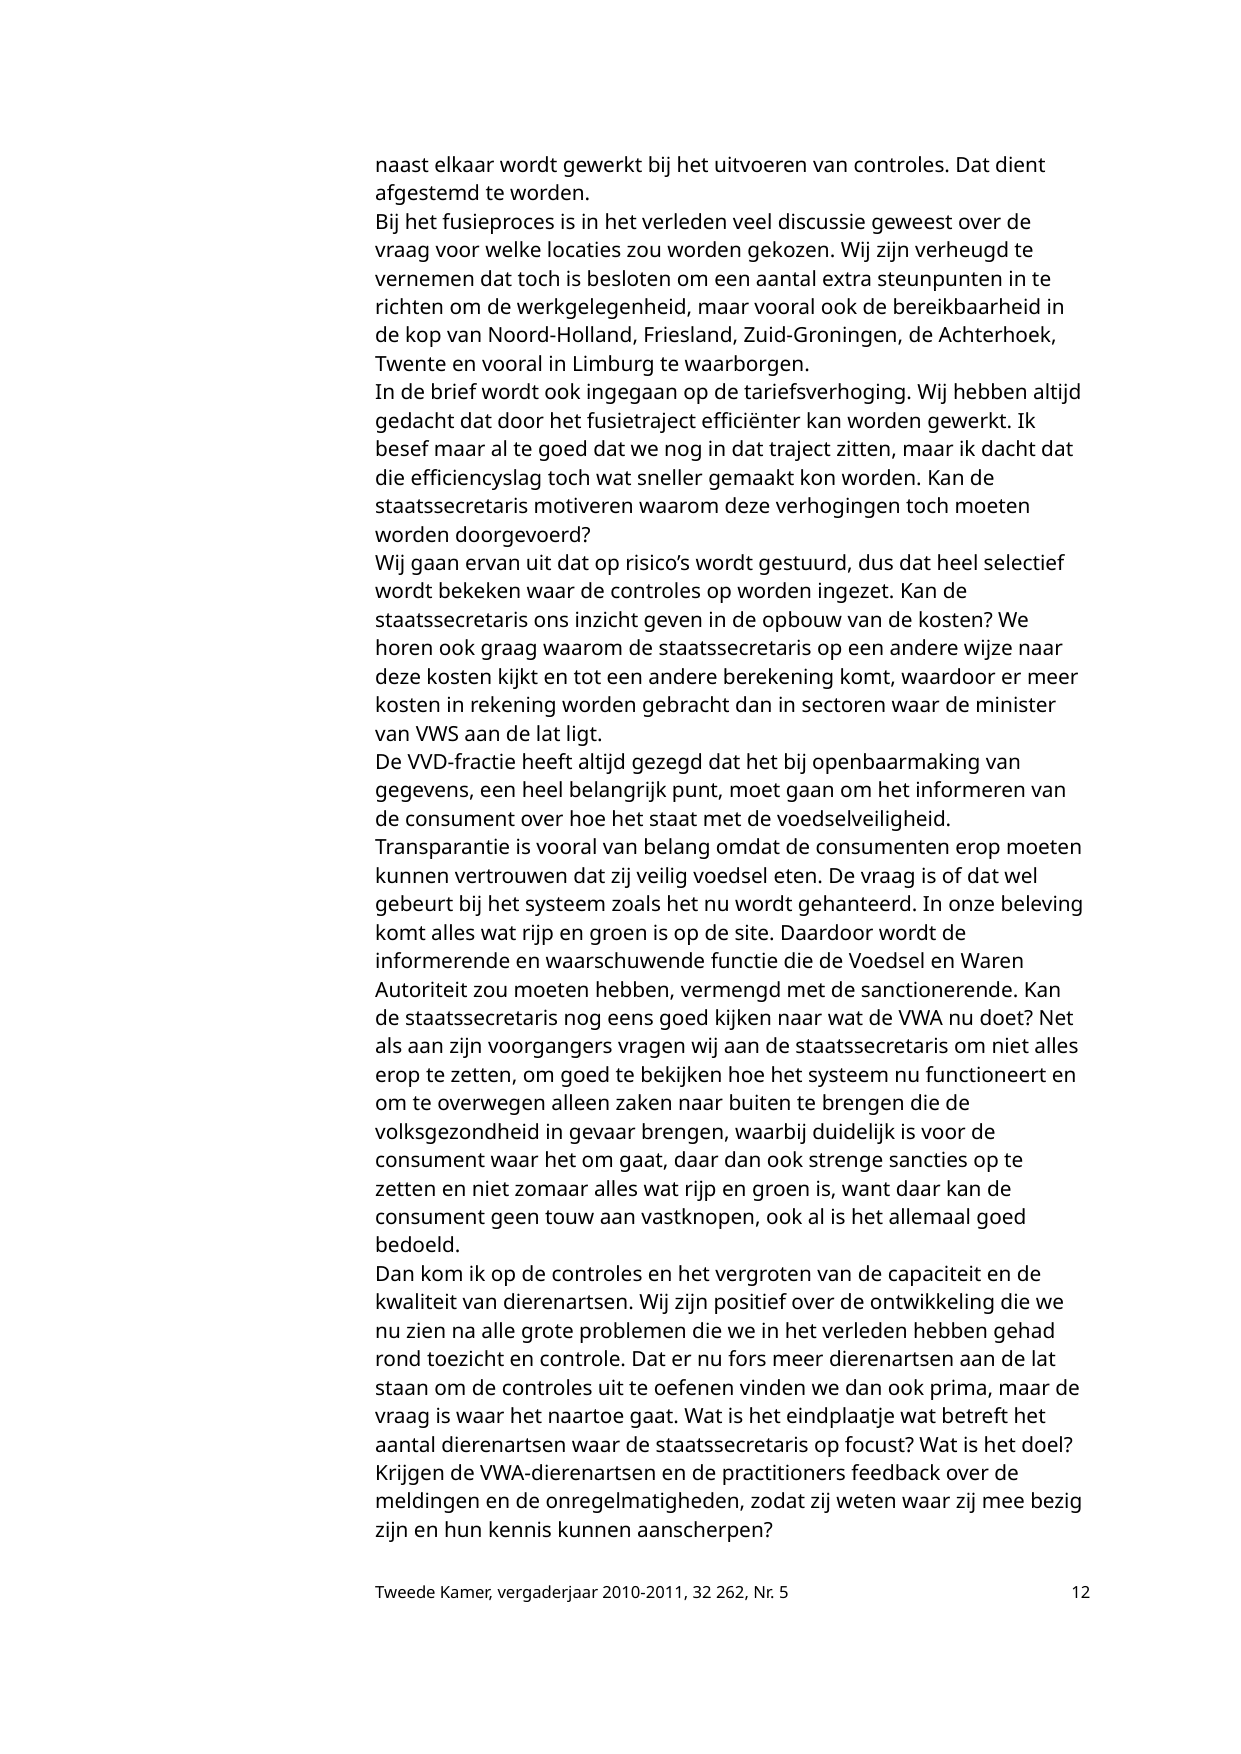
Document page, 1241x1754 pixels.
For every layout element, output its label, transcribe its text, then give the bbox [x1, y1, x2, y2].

text Allereerst merk ik op dat het ernaar uitziet dat het fusieproces lukt. Het gaat de goede kant op. Ook voor de VVD blijft goede controle een voorwaarde, ook al worden er zaken samengevoegd. Het gaat ons er vooral om een duidelijke efficiencyslag te maken bij de structuren van AID, VWA en PD. Het kan niet zo zijn dat er in de toekomst nog steeds naast elkaar wordt gewerkt bij het uitvoeren van controles. Dat dient afgestemd te worden. [375, 150, 1090, 264]
text De VVD-fractie heeft altijd gezegd dat het bij openbaarmaking van gegevens, een heel belangrijk punt, moet gaan om het informeren van de consument over hoe het staat met de voedselveiligheid. Transparantie is vooral van belang omdat de consumenten erop moeten kunnen vertrouwen dat zij veilig voedsel eten. De vraag is of dat wel gebeurt bij het systeem zoals het nu wordt gehanteerd. In onze beleving komt alles wat rijp en groen is op de site. Daardoor wordt de informerende en waarschuwende functie die de Voedsel en Waren Autoriteit zou moeten hebben, vermengd met de sanctionerende. Kan de staatssecretaris nog eens goed kijken naar wat de VWA nu doet? Net als aan zijn voorgangers vragen wij aan de staatssecretaris om niet alles erop te zetten, om goed te bekijken hoe het systeem nu functioneert en om te overwegen alleen zaken naar buiten te brengen die de volksgezondheid in gevaar brengen, waarbij duidelijk is voor de consument waar het om gaat, daar dan ook strenge sancties op te zetten en niet zomaar alles wat rijp en groen is, want daar kan de consument geen touw aan vastknopen, ook al is het allemaal goed bedoeld. [375, 804, 1090, 1316]
text Dan kom ik op de controles en het vergroten van de capaciteit en de kwaliteit van dierenartsen. Wij zijn positief over de ontwikkeling die we nu zien na alle grote problemen die we in het verleden hebben gehad rond toezicht en controle. Dat er nu fors meer dierenartsen aan de lat staan om de controles uit te oefenen vinden we dan ook prima, maar de vraag is waar het naartoe gaat. Wat is het eindplaatje wat betreft het aantal dierenartsen waar de staatssecretaris op focust? Wat is het doel? Krijgen de VWA-dierenartsen en de practitioners feedback over de meldingen en de onregelmatigheden, zodat zij weten waar zij mee bezig zijn en hun kennis kunnen aanscherpen? [375, 1316, 1090, 1543]
text Wij gaan ervan uit dat op risico’s wordt gestuurd, dus dat heel selectief wordt bekeken waar de controles op worden ingezet. Kan de staatssecretaris ons inzicht geven in de opbouw van de kosten? We horen ook graag waarom de staatssecretaris op een andere wijze naar deze kosten kijkt en tot een andere berekening komt, waardoor er meer kosten in rekening worden gebracht dan in sectoren waar de minister van VWS aan de lat ligt. [375, 605, 1090, 804]
text Bij het fusieproces is in het verleden veel discussie geweest over de vraag voor welke locaties zou worden gekozen. Wij zijn verheugd te vernemen dat toch is besloten om een aantal extra steunpunten in te richten om de werkgelegenheid, maar vooral ook de bereikbaarheid in de kop van Noord-Holland, Friesland, Zuid-Groningen, de Achterhoek, Twente en vooral in Limburg te waarborgen. [375, 264, 1090, 434]
text In de brief wordt ook ingegaan op de tariefsverhoging. Wij hebben altijd gedacht dat door het fusietraject efficiënter kan worden gewerkt. Ik besef maar al te goed dat we nog in dat traject zitten, maar ik dacht dat die efficiencyslag toch wat sneller gemaakt kon worden. Kan de staatssecretaris motiveren waarom deze verhogingen toch moeten worden doorgevoerd? [375, 434, 1090, 605]
